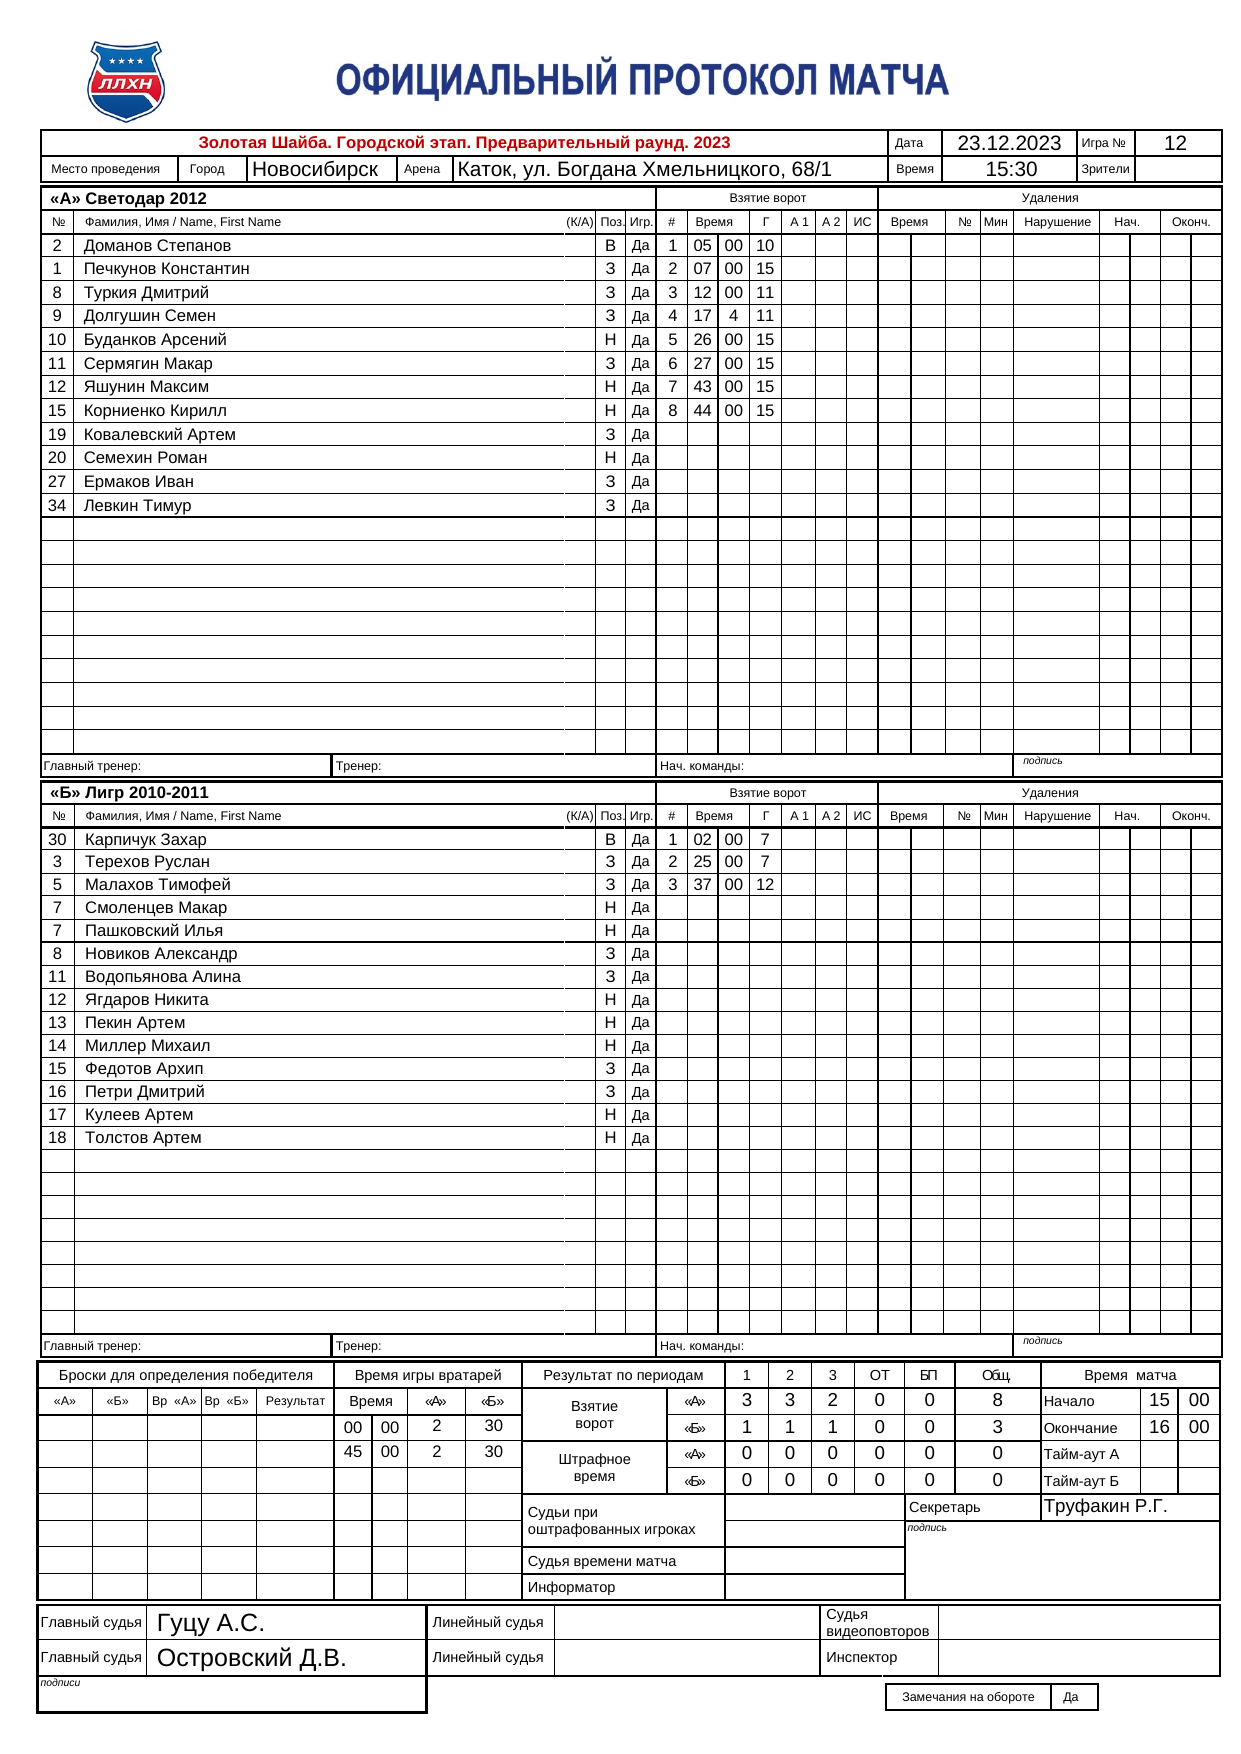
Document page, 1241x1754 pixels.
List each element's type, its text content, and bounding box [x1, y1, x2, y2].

table_cell [1099, 1682, 1220, 1711]
table_cell [847, 1173, 877, 1195]
table_cell [912, 1058, 943, 1079]
table_cell [1161, 328, 1190, 351]
table_cell 3 [956, 1415, 1040, 1440]
table_cell [1161, 541, 1190, 564]
table_cell [1131, 1288, 1160, 1310]
table_cell [1014, 1196, 1099, 1218]
table_cell Мин [981, 805, 1013, 826]
table_cell [816, 1288, 846, 1310]
table_cell [74, 518, 564, 540]
table_cell Да [626, 399, 655, 422]
table_cell [816, 1081, 846, 1103]
table_cell [1100, 1081, 1129, 1103]
table_cell [1192, 470, 1221, 493]
table_cell [981, 470, 1013, 493]
table_cell [816, 541, 846, 564]
table_cell [42, 683, 73, 706]
table_cell [946, 352, 980, 374]
table_cell [335, 1574, 371, 1599]
table_cell [42, 636, 73, 658]
table_cell [1192, 896, 1221, 918]
table_cell [1100, 636, 1129, 658]
table_cell [750, 1173, 781, 1195]
table_cell [1161, 636, 1190, 658]
table_cell [1131, 446, 1160, 469]
table_cell [1192, 305, 1221, 327]
table_cell ИС [847, 211, 877, 233]
table_cell 0 [855, 1442, 904, 1467]
table_cell [750, 565, 781, 587]
table_cell [816, 446, 846, 469]
table_cell [688, 1127, 717, 1149]
table_cell [946, 541, 980, 564]
table_cell [879, 446, 910, 469]
table_cell [816, 376, 846, 398]
table_cell [1161, 989, 1190, 1011]
table_cell [466, 1547, 521, 1573]
table_cell [626, 1150, 655, 1172]
table_cell [944, 1127, 980, 1149]
table_cell [408, 1574, 465, 1599]
table_cell 0 [905, 1468, 954, 1493]
table_cell [408, 1494, 465, 1520]
table_cell [946, 730, 980, 753]
table_cell [946, 494, 980, 516]
table_cell [912, 966, 943, 987]
table_cell [1131, 1242, 1160, 1264]
table_cell Н [596, 920, 625, 941]
table_cell [1100, 1058, 1129, 1079]
table_cell [1161, 1196, 1190, 1218]
table_cell [946, 636, 980, 658]
table_cell 7 [657, 376, 687, 398]
table_cell Время [688, 805, 749, 826]
table_cell [1014, 1104, 1099, 1126]
table_cell [981, 966, 1013, 987]
table_cell 0 [905, 1442, 954, 1467]
table_cell [1100, 1288, 1129, 1310]
table_cell [816, 1035, 846, 1057]
table_cell [750, 966, 781, 987]
table_cell [1192, 1288, 1221, 1310]
table_cell [944, 1219, 980, 1241]
table_cell [626, 1311, 655, 1333]
table_cell [719, 1311, 749, 1333]
table_cell [93, 1574, 147, 1599]
table_cell [879, 352, 910, 374]
table_cell [1100, 1035, 1129, 1057]
table_cell [816, 470, 846, 493]
table_cell [719, 683, 749, 706]
table_cell Н [596, 446, 625, 469]
table_cell 27 [42, 470, 73, 493]
table_cell [565, 1196, 595, 1218]
table_cell 00 [719, 850, 749, 872]
table_cell [257, 1574, 333, 1599]
table_cell [565, 1288, 595, 1310]
table_cell [1014, 874, 1099, 895]
table_cell [39, 1521, 92, 1546]
table_cell (К/А) [565, 211, 595, 233]
table_cell [565, 541, 595, 564]
table_cell 11 [750, 305, 781, 327]
table_cell [719, 1219, 749, 1241]
table_cell [981, 636, 1013, 658]
table_cell [1192, 1150, 1221, 1172]
table_cell «А» [408, 1389, 465, 1413]
table_cell З [596, 1081, 625, 1103]
table_cell [257, 1494, 333, 1520]
table_cell [688, 636, 717, 658]
table_cell [847, 1058, 877, 1079]
table_cell [939, 1640, 1219, 1675]
table_cell [946, 707, 980, 729]
table_cell [1161, 518, 1190, 540]
table_cell [1100, 659, 1129, 682]
table_cell [847, 588, 877, 611]
table_cell [565, 659, 595, 682]
table_cell [816, 659, 846, 682]
table_cell [555, 1640, 819, 1675]
table_cell [42, 541, 73, 564]
table_cell [847, 470, 877, 493]
table_cell [782, 281, 815, 303]
table_cell [565, 446, 595, 469]
table_cell [981, 1219, 1013, 1241]
table_cell [626, 1219, 655, 1241]
table_cell Да [626, 920, 655, 941]
table_cell Время [889, 157, 941, 181]
table_cell [39, 1441, 92, 1467]
table_cell 5 [657, 328, 687, 351]
table_cell [565, 281, 595, 303]
table_cell [816, 896, 846, 918]
table_cell [408, 1468, 465, 1493]
table_cell [626, 636, 655, 658]
table_cell [1100, 683, 1129, 706]
table_cell [816, 305, 846, 327]
table_cell 11 [42, 966, 74, 987]
table_cell [816, 1058, 846, 1079]
table_cell [688, 470, 717, 493]
table_cell [1100, 1150, 1129, 1172]
table_cell Нач. команды: [657, 755, 1012, 776]
table_cell [1161, 305, 1190, 327]
table_cell [1161, 1081, 1190, 1103]
table_cell [565, 920, 595, 941]
table_cell З [596, 966, 625, 987]
table_cell [657, 659, 687, 682]
table_cell [93, 1521, 147, 1546]
table_cell [1014, 565, 1099, 587]
table_cell [1192, 235, 1221, 256]
table_header Удаления [879, 783, 1221, 803]
table_cell [912, 1219, 943, 1241]
table_cell 00 [719, 352, 749, 374]
table_cell Да [626, 423, 655, 445]
table_cell [981, 730, 1013, 753]
table_cell [816, 1173, 846, 1195]
table_cell [626, 541, 655, 564]
table_cell [847, 896, 877, 918]
table_cell [816, 1265, 846, 1287]
table_cell [1131, 1081, 1160, 1103]
table_cell 7 [750, 850, 781, 872]
table_cell [946, 423, 980, 445]
table_cell [981, 1196, 1013, 1218]
table_cell [847, 376, 877, 398]
table_cell [912, 829, 943, 849]
table_cell Каток, ул. Богдана Хмельницкого, 68/1 [454, 157, 887, 181]
table_cell Гуцу А.С. [147, 1606, 425, 1639]
table_cell [847, 235, 877, 256]
table_cell [1131, 1012, 1160, 1033]
table_cell [688, 1012, 717, 1033]
table_cell 7 [42, 920, 74, 941]
table_header Замечания на обороте [887, 1685, 1050, 1709]
table_cell [596, 1173, 625, 1195]
table_cell [912, 399, 945, 422]
table_cell [847, 1196, 877, 1218]
table_cell [782, 829, 815, 849]
table_cell Левкин Тимур [74, 494, 564, 516]
table_cell [1192, 518, 1221, 540]
table_cell [657, 1150, 687, 1172]
table_cell [1131, 235, 1160, 256]
table_cell № [42, 805, 74, 826]
table_cell [719, 1150, 749, 1172]
table_cell [912, 1035, 943, 1057]
table_cell [1131, 683, 1160, 706]
table_cell Кулеев Артем [75, 1104, 564, 1126]
table_cell [816, 1150, 846, 1172]
table_cell [981, 989, 1013, 1011]
table_cell [981, 1288, 1013, 1310]
table_cell [847, 305, 877, 327]
table_cell [148, 1574, 201, 1599]
table_cell [782, 612, 815, 634]
table_cell [782, 943, 815, 964]
table_cell [1100, 376, 1129, 398]
table_cell [1161, 1035, 1190, 1057]
table_cell [1192, 399, 1221, 422]
table_cell [944, 1012, 980, 1033]
table_cell Оконч. [1161, 805, 1221, 826]
table_cell [981, 1058, 1013, 1079]
table_cell [1192, 659, 1221, 682]
table_cell З [596, 874, 625, 895]
table_cell Н [596, 399, 625, 422]
table_cell 15 [42, 399, 73, 422]
table_cell [565, 636, 595, 658]
table_cell [879, 1265, 910, 1287]
table_cell [1014, 257, 1099, 280]
table_cell [565, 235, 595, 256]
table_cell Новосибирск [248, 157, 396, 181]
table_cell Да [626, 235, 655, 256]
table_cell Да [626, 1012, 655, 1033]
table_cell [847, 612, 877, 634]
table_cell [565, 399, 595, 422]
table_cell [657, 1242, 687, 1264]
table_cell [782, 1219, 815, 1241]
table_cell [879, 281, 910, 303]
table_cell [1100, 829, 1129, 849]
table_cell Нарушение [1014, 211, 1099, 233]
table_header Броски для определения победителя [39, 1363, 333, 1387]
table_cell 00 [1179, 1415, 1219, 1440]
table_cell [750, 588, 781, 611]
table_cell [981, 518, 1013, 540]
table_cell [946, 235, 980, 256]
table_cell [626, 1242, 655, 1264]
table_cell Карпичук Захар [75, 829, 564, 849]
table_cell 0 [905, 1415, 954, 1440]
table_cell [879, 1150, 910, 1172]
table_cell [1192, 565, 1221, 587]
table_cell [944, 1058, 980, 1079]
table_cell [202, 1416, 256, 1440]
table_cell [981, 1265, 1013, 1287]
table_cell [912, 636, 945, 658]
table_cell [912, 376, 945, 398]
table_cell [408, 1521, 465, 1546]
table_cell [1141, 1468, 1177, 1493]
table_cell [657, 943, 687, 964]
table_cell [750, 1058, 781, 1079]
table_cell [879, 659, 910, 682]
table_cell Н [596, 896, 625, 918]
table_cell [912, 707, 945, 729]
table_cell [1131, 829, 1160, 849]
table_cell [1014, 328, 1099, 351]
table_cell [42, 1219, 74, 1241]
table_cell [657, 1012, 687, 1033]
table_cell [879, 1173, 910, 1195]
table_cell [782, 1104, 815, 1126]
table_cell [688, 1150, 717, 1172]
table_cell [657, 588, 687, 611]
table_cell [565, 612, 595, 634]
table_cell [657, 1219, 687, 1241]
table_cell [847, 636, 877, 658]
table_cell [912, 1196, 943, 1218]
table_cell [1100, 1242, 1129, 1264]
table_cell 34 [42, 494, 73, 516]
table_cell [688, 1219, 717, 1241]
table_cell [1131, 920, 1160, 941]
table_header «Б» Лигр 2010-2011 [42, 783, 655, 803]
table_cell [1014, 235, 1099, 256]
table_cell [847, 1035, 877, 1057]
table_cell [879, 612, 910, 634]
table_cell Да [626, 1058, 655, 1079]
table_cell [719, 1035, 749, 1057]
table_cell [981, 683, 1013, 706]
table_cell 15 [750, 376, 781, 398]
table_cell [596, 659, 625, 682]
table_cell [1192, 588, 1221, 611]
table_cell [1014, 399, 1099, 422]
table_cell [1192, 423, 1221, 445]
table_cell [1161, 1311, 1190, 1333]
table_cell Да [626, 376, 655, 398]
table_cell [750, 707, 781, 729]
table_cell [565, 850, 595, 872]
table_cell [1161, 850, 1190, 872]
table_cell [1192, 376, 1221, 398]
table_cell [626, 588, 655, 611]
table_cell [816, 829, 846, 849]
table_cell [688, 494, 717, 516]
table_cell [1192, 612, 1221, 634]
table_cell [816, 683, 846, 706]
table_cell Да [626, 328, 655, 351]
table_cell Да [626, 305, 655, 327]
table_cell 3 [657, 281, 687, 303]
table_cell [750, 989, 781, 1011]
table_cell [335, 1468, 371, 1493]
table_cell [879, 588, 910, 611]
table_cell [1100, 446, 1129, 469]
table_cell Да [626, 446, 655, 469]
table_cell [1014, 423, 1099, 445]
table_header Взятие ворот [657, 188, 877, 209]
table_cell Фамилия, Имя / Name, First Name [74, 211, 565, 233]
table_cell А 2 [816, 211, 846, 233]
table_cell [1131, 943, 1160, 964]
table_cell [1161, 376, 1190, 398]
table_cell [1014, 446, 1099, 469]
table_cell [847, 989, 877, 1011]
table_cell Да [626, 1081, 655, 1103]
table_cell 30 [466, 1441, 521, 1467]
table_cell [912, 565, 945, 587]
table_cell [719, 588, 749, 611]
table_cell [816, 943, 846, 964]
table_cell Печкунов Константин [74, 257, 564, 280]
table_cell [1014, 1288, 1099, 1310]
table_cell [1192, 636, 1221, 658]
table_cell [1192, 352, 1221, 374]
table_cell 12 [42, 376, 73, 398]
table_cell [912, 1288, 943, 1310]
table_cell 00 [719, 399, 749, 422]
table_cell [879, 565, 910, 587]
table_cell 1 [42, 257, 73, 280]
table_cell [657, 423, 687, 445]
table_cell [688, 1173, 717, 1195]
table_cell З [596, 1058, 625, 1079]
table_cell [1161, 1242, 1190, 1264]
table_cell [565, 1242, 595, 1264]
table_cell [946, 683, 980, 706]
table_cell [726, 1575, 904, 1599]
table_cell [879, 683, 910, 706]
table_cell 8 [42, 943, 74, 964]
table_cell [719, 966, 749, 987]
table_cell [596, 1196, 625, 1218]
table_cell [565, 565, 595, 587]
table_cell [750, 1219, 781, 1241]
table_cell [912, 518, 945, 540]
table_cell [657, 707, 687, 729]
table_cell [981, 494, 1013, 516]
table_cell [719, 636, 749, 658]
table_cell [1100, 1012, 1129, 1033]
table_cell 16 [1141, 1415, 1177, 1440]
table_cell [847, 730, 877, 753]
table_cell [1131, 1150, 1160, 1172]
table_cell Линейный судья [428, 1606, 554, 1639]
table_cell [847, 1219, 877, 1241]
table_cell [688, 730, 717, 753]
table_cell [1161, 943, 1190, 964]
table_cell [1192, 1196, 1221, 1218]
table_cell [75, 1173, 564, 1195]
table_cell [719, 730, 749, 753]
table_cell [657, 541, 687, 564]
table_cell [1192, 707, 1221, 729]
table_cell [257, 1521, 333, 1546]
table_cell [626, 683, 655, 706]
table_cell [1192, 1265, 1221, 1287]
table_cell [981, 352, 1013, 374]
picture [5, 28, 1179, 129]
table_cell 0 [905, 1389, 954, 1413]
table_cell [1192, 446, 1221, 469]
table_cell Ермаков Иван [74, 470, 564, 493]
table_cell Н [596, 1035, 625, 1057]
table_cell Пекин Артем [75, 1012, 564, 1033]
table_cell [981, 328, 1013, 351]
table_cell [657, 1265, 687, 1287]
table_cell 00 [719, 328, 749, 351]
table_cell [202, 1547, 256, 1573]
table_cell [1131, 850, 1160, 872]
table_cell [1131, 494, 1160, 516]
table_cell З [596, 305, 625, 327]
table_cell [1131, 352, 1160, 374]
table_cell 27 [688, 352, 717, 374]
table_cell [750, 1196, 781, 1218]
table_cell [981, 541, 1013, 564]
table_cell [565, 1127, 595, 1149]
table_cell [626, 707, 655, 729]
table_cell [1192, 683, 1221, 706]
table_cell [1192, 328, 1221, 351]
table_cell [912, 423, 945, 445]
table_cell [565, 328, 595, 351]
table_cell Да [626, 470, 655, 493]
table_cell [883, 1677, 1220, 1681]
table_cell 15 [1141, 1389, 1177, 1413]
table_cell [1161, 874, 1190, 895]
table_cell [335, 1547, 371, 1573]
table_cell [782, 636, 815, 658]
table_cell [981, 446, 1013, 469]
table_cell ИС [847, 805, 877, 826]
table_cell [946, 470, 980, 493]
table_cell Да [626, 896, 655, 918]
table_cell 19 [42, 423, 73, 445]
table_cell 15 [750, 352, 781, 374]
table_cell [879, 1311, 910, 1333]
table_cell [688, 612, 717, 634]
table_cell Доманов Степанов [74, 235, 564, 256]
table_cell [1192, 989, 1221, 1011]
table_cell [565, 989, 595, 1011]
table_cell Место проведения [42, 157, 177, 181]
table_cell 00 [719, 829, 749, 849]
table_header ОТ [855, 1363, 904, 1387]
table_cell [1131, 305, 1160, 327]
table_cell [750, 541, 781, 564]
table_cell [596, 518, 625, 540]
table_cell [657, 446, 687, 469]
table_cell [946, 518, 980, 540]
table_cell Тренер: [333, 1335, 655, 1356]
table_cell [816, 707, 846, 729]
table_header Удаления [879, 188, 1221, 209]
table_cell [782, 874, 815, 895]
table_cell # [657, 805, 687, 826]
table_cell [75, 1265, 564, 1287]
table_cell [657, 1196, 687, 1218]
table_cell [596, 636, 625, 658]
table_cell 10 [750, 235, 781, 256]
table_cell [1161, 281, 1190, 303]
table_cell [1100, 235, 1129, 256]
table_cell Судья времени матча [523, 1548, 724, 1573]
table_cell [944, 850, 980, 872]
table_cell [1014, 850, 1099, 872]
table_header Результат по периодам [523, 1363, 724, 1387]
table_cell [626, 659, 655, 682]
table_cell 12 [688, 281, 717, 303]
table_cell [688, 423, 717, 445]
table_cell [1100, 328, 1129, 351]
table_cell [688, 518, 717, 540]
table_cell [93, 1494, 147, 1520]
table_cell [726, 1521, 904, 1546]
table_cell [847, 446, 877, 469]
table_cell [596, 1150, 625, 1172]
table_cell [782, 1012, 815, 1033]
table_cell [782, 659, 815, 682]
table_cell 15 [42, 1058, 74, 1079]
table_cell Мин [981, 211, 1013, 233]
table_cell [912, 1242, 943, 1264]
table_cell [946, 659, 980, 682]
table_cell [944, 896, 980, 918]
table_cell [657, 1081, 687, 1103]
table_cell [750, 683, 781, 706]
table_header Общ. [956, 1363, 1040, 1387]
table_cell [626, 730, 655, 753]
table_cell 17 [42, 1104, 74, 1126]
table_cell [1014, 588, 1099, 611]
table_cell [944, 1150, 980, 1172]
table_cell Результат [257, 1389, 333, 1413]
table_cell [944, 1173, 980, 1195]
table_cell [750, 423, 781, 445]
table_cell [688, 1265, 717, 1287]
table_cell [847, 1288, 877, 1310]
table_cell 12 [750, 874, 781, 895]
table_cell [596, 565, 625, 587]
table_cell [939, 1606, 1219, 1639]
table_cell [981, 376, 1013, 398]
table_cell [657, 683, 687, 706]
table_cell [782, 376, 815, 398]
table_cell [74, 730, 564, 753]
table_cell 1 [657, 829, 687, 849]
table_cell Да [626, 943, 655, 964]
table_cell [944, 1242, 980, 1264]
table_cell [847, 1265, 877, 1287]
table_cell 15 [750, 257, 781, 280]
table_cell [912, 1081, 943, 1103]
table_cell [202, 1521, 256, 1546]
table_cell [1161, 1058, 1190, 1079]
table_cell 4 [719, 305, 749, 327]
table_cell [75, 1288, 564, 1310]
table_cell Туркия Дмитрий [74, 281, 564, 303]
table_cell [719, 518, 749, 540]
table_cell [981, 1311, 1013, 1333]
table_cell [782, 683, 815, 706]
table_cell [782, 565, 815, 587]
table_cell Да [626, 352, 655, 374]
table_cell [1161, 1219, 1190, 1241]
table_cell [688, 446, 717, 469]
table_cell [719, 659, 749, 682]
table_cell [1131, 257, 1160, 280]
table_cell [565, 730, 595, 753]
table_cell [912, 1173, 943, 1195]
table_cell [750, 1127, 781, 1149]
table_cell [1100, 470, 1129, 493]
table_cell [782, 730, 815, 753]
table_cell [1161, 659, 1190, 682]
table_cell [565, 518, 595, 540]
table_cell [782, 1265, 815, 1287]
table_cell Время [688, 211, 749, 233]
table_cell [981, 1035, 1013, 1057]
table_cell [565, 1311, 595, 1333]
table_cell [816, 1012, 846, 1033]
table_cell [42, 518, 73, 540]
table_cell 45 [335, 1441, 371, 1467]
table_cell [1192, 1242, 1221, 1264]
table_cell [596, 1219, 625, 1241]
table_cell [750, 896, 781, 918]
table_cell [39, 1547, 92, 1573]
table_cell [74, 636, 564, 658]
table_cell [93, 1468, 147, 1493]
table_cell [42, 730, 73, 753]
table_cell 00 [373, 1416, 407, 1440]
table_cell [373, 1468, 407, 1493]
table_cell [879, 470, 910, 493]
table_cell [946, 565, 980, 587]
table_cell [944, 874, 980, 895]
table_cell 11 [750, 281, 781, 303]
table_cell 8 [657, 399, 687, 422]
table_cell 15 [750, 328, 781, 351]
table_cell [202, 1468, 256, 1493]
table_cell [946, 328, 980, 351]
table_cell [688, 966, 717, 987]
table_cell [555, 1606, 819, 1639]
table_cell Главный тренер: [42, 755, 330, 776]
table_cell [1192, 1219, 1221, 1241]
table_cell [719, 920, 749, 941]
table_cell [847, 518, 877, 540]
table_cell [42, 612, 73, 634]
table_cell [879, 636, 910, 658]
table_cell [726, 1495, 904, 1520]
table_cell [879, 1012, 910, 1033]
table_cell [596, 1311, 625, 1333]
table_cell [750, 730, 781, 753]
table_cell [816, 1196, 846, 1218]
table_cell [42, 1288, 74, 1310]
table_cell [42, 1196, 74, 1218]
table_cell [1192, 1173, 1221, 1195]
table_cell [981, 305, 1013, 327]
table_cell [879, 896, 910, 918]
table_cell [596, 1288, 625, 1310]
table_cell [782, 423, 815, 445]
table_cell [688, 1104, 717, 1126]
table_cell [981, 1081, 1013, 1103]
table_cell 2 [657, 257, 687, 280]
table_cell З [596, 257, 625, 280]
table_cell 00 [719, 376, 749, 398]
table_cell [1131, 328, 1160, 351]
table_cell [1161, 565, 1190, 587]
table_cell [782, 257, 815, 280]
table_cell 14 [42, 1035, 74, 1057]
table_cell [782, 989, 815, 1011]
table_cell [428, 1677, 882, 1711]
table_cell [782, 966, 815, 987]
table_cell [565, 376, 595, 398]
table_cell [847, 1311, 877, 1333]
table_cell [42, 1242, 74, 1264]
table_cell В [596, 235, 625, 256]
table_cell [750, 1012, 781, 1033]
table_cell [1192, 966, 1221, 987]
table_cell Петри Дмитрий [75, 1081, 564, 1103]
table_header 12 [1136, 131, 1221, 155]
table_cell 8 [42, 281, 73, 303]
table_cell [373, 1547, 407, 1573]
table_cell [688, 659, 717, 682]
table_cell [1014, 1219, 1099, 1241]
table_cell [879, 1081, 910, 1103]
table_cell [1131, 541, 1160, 564]
table_cell З [596, 470, 625, 493]
table_cell [912, 352, 945, 374]
table_cell [688, 943, 717, 964]
table_cell З [596, 943, 625, 964]
table_cell [719, 707, 749, 729]
table_cell [816, 423, 846, 445]
table_cell [879, 920, 910, 941]
table_cell [466, 1574, 521, 1599]
table_cell [981, 707, 1013, 729]
table_cell [1014, 541, 1099, 564]
table_cell 37 [688, 874, 717, 895]
table_cell [847, 281, 877, 303]
table_cell [565, 257, 595, 280]
table_cell Смоленцев Макар [75, 896, 564, 918]
table_cell [565, 1173, 595, 1195]
table_cell [1131, 1035, 1160, 1057]
table_cell [816, 1127, 846, 1149]
table_cell [42, 1150, 74, 1172]
table_cell Да [626, 1104, 655, 1126]
table_cell [1192, 943, 1221, 964]
table_cell 02 [688, 829, 717, 849]
table_cell [626, 1196, 655, 1218]
table_cell [719, 541, 749, 564]
table_cell [912, 1311, 943, 1333]
table_cell [1131, 612, 1160, 634]
table_cell [816, 1242, 846, 1264]
table_cell [1192, 257, 1221, 280]
table_cell [1100, 920, 1129, 941]
table_cell [782, 494, 815, 516]
table_cell [879, 943, 910, 964]
table_cell [1161, 920, 1190, 941]
table_cell [750, 659, 781, 682]
table_cell З [596, 423, 625, 445]
table_cell [782, 1196, 815, 1218]
table_cell [373, 1574, 407, 1599]
table_cell Игр. [626, 805, 655, 826]
table_cell [1192, 1035, 1221, 1057]
table_cell [1192, 920, 1221, 941]
table_cell [688, 541, 717, 564]
table_cell [75, 1219, 564, 1241]
table_cell Н [596, 376, 625, 398]
table_cell [1100, 518, 1129, 540]
table_cell [1100, 257, 1129, 280]
table_cell [202, 1494, 256, 1520]
table_cell [1100, 565, 1129, 587]
table_cell [1131, 874, 1160, 895]
table_cell [944, 1196, 980, 1218]
table_cell [688, 1196, 717, 1218]
table_header Время матча [1042, 1363, 1219, 1387]
table_cell [750, 494, 781, 516]
table_cell 15 [750, 399, 781, 422]
table_cell Нач. [1100, 211, 1160, 233]
table_cell 0 [769, 1442, 811, 1467]
table_cell [1131, 565, 1160, 587]
table_cell [946, 305, 980, 327]
table_cell Н [596, 328, 625, 351]
table_cell [1014, 943, 1099, 964]
table_cell [1161, 399, 1190, 422]
table_cell Н [596, 989, 625, 1011]
table_cell [750, 518, 781, 540]
table_cell [466, 1521, 521, 1546]
table_cell [657, 1311, 687, 1333]
table_cell [816, 636, 846, 658]
table_cell [626, 565, 655, 587]
table_cell «Б » [466, 1389, 521, 1413]
table_cell [1100, 281, 1129, 303]
table_cell [148, 1521, 201, 1546]
table_cell [688, 588, 717, 611]
table_cell [879, 989, 910, 1011]
table_cell [657, 1058, 687, 1079]
table_cell № [946, 211, 980, 233]
table_cell [1161, 494, 1190, 516]
table_cell 3 [657, 874, 687, 895]
table_cell Линейный судья [428, 1640, 554, 1675]
table_cell [1131, 281, 1160, 303]
table_cell [1014, 1127, 1099, 1149]
table_cell [1161, 612, 1190, 634]
table_cell 2 [408, 1441, 465, 1467]
table_cell [879, 829, 910, 849]
table_cell А 1 [782, 805, 815, 826]
table_cell [847, 565, 877, 587]
table_cell [946, 399, 980, 422]
table_cell [1014, 1173, 1099, 1195]
table_cell [912, 1265, 943, 1287]
table_cell 0 [769, 1468, 811, 1493]
table_cell [657, 470, 687, 493]
table_cell [847, 1081, 877, 1103]
table_cell [1100, 966, 1129, 987]
table_cell [42, 1265, 74, 1287]
table_cell [847, 541, 877, 564]
table_cell [981, 829, 1013, 849]
table_cell [688, 683, 717, 706]
table_cell [75, 1242, 564, 1264]
table_cell [1192, 1012, 1221, 1033]
table_cell 0 [726, 1442, 768, 1467]
table_cell [257, 1547, 333, 1573]
table_cell 8 [956, 1389, 1040, 1413]
table_cell [565, 943, 595, 964]
table_cell [657, 1173, 687, 1195]
table_cell [688, 1311, 717, 1333]
table_cell [1131, 376, 1160, 398]
table_cell Оконч. [1161, 211, 1221, 233]
table_cell [981, 850, 1013, 872]
table_cell [565, 707, 595, 729]
table_cell Вр «А» [148, 1389, 201, 1413]
table_cell [1014, 352, 1099, 374]
table_cell [719, 1127, 749, 1149]
table_cell [1161, 423, 1190, 445]
table_cell [1161, 1127, 1190, 1149]
table_cell Г [750, 805, 781, 826]
table_cell [1179, 1441, 1219, 1467]
table_cell [1014, 989, 1099, 1011]
table_header 23.12.2023 [943, 131, 1076, 155]
table_cell Тренер: [333, 755, 655, 776]
table_cell [782, 446, 815, 469]
table_cell [879, 707, 910, 729]
table_header Время игры вратарей [335, 1363, 521, 1387]
table_header Дата [889, 131, 941, 155]
table_cell [596, 612, 625, 634]
table_cell [719, 989, 749, 1011]
table_cell [912, 1150, 943, 1172]
table_cell 00 [719, 874, 749, 895]
table_cell [1131, 1219, 1160, 1241]
table_cell [202, 1574, 256, 1599]
table_cell 43 [688, 376, 717, 398]
table_cell [596, 683, 625, 706]
table_cell [148, 1494, 201, 1520]
table_cell [1161, 235, 1190, 256]
table_cell [39, 1416, 92, 1440]
table_cell 7 [42, 896, 74, 918]
table_cell [74, 588, 564, 611]
table_cell [750, 920, 781, 941]
table_cell [981, 235, 1013, 256]
table_cell [981, 1012, 1013, 1033]
table_cell [565, 588, 595, 611]
table_cell [1161, 829, 1190, 849]
table_cell [74, 707, 564, 729]
table_cell [912, 494, 945, 516]
table_cell [816, 588, 846, 611]
table_cell [1161, 683, 1190, 706]
table_cell [596, 1242, 625, 1264]
table_cell [879, 494, 910, 516]
table_cell [879, 850, 910, 872]
table_cell [1161, 1104, 1190, 1126]
table_cell З [596, 850, 625, 872]
table_cell [1161, 588, 1190, 611]
table_cell [257, 1441, 333, 1467]
table_cell [847, 494, 877, 516]
table_cell [912, 1012, 943, 1033]
table_cell [1100, 305, 1129, 327]
table_cell З [596, 281, 625, 303]
table_cell 1 [726, 1415, 768, 1440]
table_cell [1100, 423, 1129, 445]
table_cell [1014, 1058, 1099, 1079]
table_cell [1192, 1104, 1221, 1126]
table_cell [1014, 305, 1099, 327]
table_cell [944, 920, 980, 941]
table_cell 00 [1179, 1389, 1219, 1413]
table_cell [816, 494, 846, 516]
table_cell [847, 257, 877, 280]
table_cell [750, 1035, 781, 1057]
table_cell [782, 352, 815, 374]
table_cell [1014, 1242, 1099, 1264]
table_cell [93, 1547, 147, 1573]
table_cell [879, 1196, 910, 1218]
table_cell [847, 850, 877, 872]
table_cell 0 [956, 1468, 1040, 1493]
table_cell [39, 1494, 92, 1520]
table_cell А 1 [782, 211, 815, 233]
table_cell [1192, 1058, 1221, 1079]
table_cell [981, 943, 1013, 964]
table_cell [42, 707, 73, 729]
table_cell [596, 1265, 625, 1287]
table_cell [847, 829, 877, 849]
table_cell [847, 659, 877, 682]
table_cell [688, 1058, 717, 1079]
table_cell [1192, 829, 1221, 849]
table_cell [1131, 1173, 1160, 1195]
table_cell [42, 588, 73, 611]
table_cell З [596, 494, 625, 516]
table_cell [816, 730, 846, 753]
table_cell [1192, 850, 1221, 872]
table_cell [688, 1081, 717, 1103]
table_cell Вр «Б» [202, 1389, 256, 1413]
table_cell [782, 707, 815, 729]
table_cell [626, 1265, 655, 1287]
table_cell Город [179, 157, 246, 181]
table_cell [1100, 1127, 1129, 1149]
table_cell Да [626, 874, 655, 895]
table_cell Главный судья [39, 1606, 146, 1639]
table_cell Сермягин Макар [74, 352, 564, 374]
table_cell [816, 612, 846, 634]
table_cell «А» [668, 1442, 724, 1467]
table_cell Корниенко Кирилл [74, 399, 564, 422]
table_cell [39, 1468, 92, 1493]
table_cell [981, 612, 1013, 634]
table_cell [912, 235, 945, 256]
table_cell [1014, 1035, 1099, 1057]
table_cell [782, 541, 815, 564]
table_cell Нарушение [1014, 805, 1099, 826]
table_cell Яшунин Максим [74, 376, 564, 398]
table_cell [816, 989, 846, 1011]
table_cell [946, 376, 980, 398]
table_cell Труфакин Р.Г. [1042, 1495, 1219, 1520]
table_cell [657, 896, 687, 918]
table_cell [816, 920, 846, 941]
table_cell [565, 829, 595, 849]
table_cell [657, 1104, 687, 1126]
table_cell Ягдаров Никита [75, 989, 564, 1011]
table_cell 3 [726, 1389, 768, 1413]
table_cell Да [626, 850, 655, 872]
table_cell [719, 423, 749, 445]
table_cell [657, 612, 687, 634]
table_cell [981, 920, 1013, 941]
table_cell [912, 920, 943, 941]
table_cell [847, 399, 877, 422]
table_cell [1100, 874, 1129, 895]
table_cell Инспектор [821, 1640, 938, 1675]
table_cell [782, 920, 815, 941]
table_cell 0 [855, 1415, 904, 1440]
table_cell [688, 1242, 717, 1264]
table_cell [847, 352, 877, 374]
table_cell [847, 1127, 877, 1149]
table_cell [1161, 352, 1190, 374]
table_cell 1 [769, 1415, 811, 1440]
table_cell [879, 1242, 910, 1264]
table_cell [879, 518, 910, 540]
table_cell [1131, 423, 1160, 445]
table_cell [750, 470, 781, 493]
table_cell [944, 1081, 980, 1103]
table_cell [565, 1150, 595, 1172]
table_cell [1100, 1311, 1129, 1333]
table_cell [93, 1416, 147, 1440]
table_cell 6 [657, 352, 687, 374]
table_cell 26 [688, 328, 717, 351]
table_cell 00 [719, 281, 749, 303]
table_cell [1014, 470, 1099, 493]
table_cell [1100, 850, 1129, 872]
table_cell [1161, 896, 1190, 918]
table_cell 0 [855, 1468, 904, 1493]
table_cell [1161, 1150, 1190, 1172]
table_cell [1100, 707, 1129, 729]
table_cell [782, 1127, 815, 1149]
table_header 2 [769, 1363, 811, 1387]
table_cell [847, 328, 877, 351]
table_cell [750, 1081, 781, 1103]
table_cell [1100, 541, 1129, 564]
table_cell [1100, 1196, 1129, 1218]
table_cell [1014, 376, 1099, 398]
table_cell Да [626, 829, 655, 849]
table_cell [782, 518, 815, 540]
table_cell [750, 446, 781, 469]
table_cell [782, 1081, 815, 1103]
table_cell 12 [42, 989, 74, 1011]
table_cell [42, 1173, 74, 1195]
table_cell [719, 470, 749, 493]
table_cell [1131, 1127, 1160, 1149]
table_cell [981, 659, 1013, 682]
table_cell 05 [688, 235, 717, 256]
table_cell [1100, 494, 1129, 516]
table_cell [912, 541, 945, 564]
table_header Золотая Шайба. Городской этап. Предварительный раунд. 2023 [42, 131, 887, 155]
table_cell 44 [688, 399, 717, 422]
table_cell [879, 966, 910, 987]
table_cell Да [626, 281, 655, 303]
table_cell [912, 612, 945, 634]
table_cell [1100, 399, 1129, 422]
table_cell Нач. команды: [657, 1335, 1012, 1356]
table_cell Время [879, 211, 945, 233]
table_cell [1014, 281, 1099, 303]
table_cell [1192, 1081, 1221, 1103]
table_cell [626, 612, 655, 634]
table_cell [74, 659, 564, 682]
table_cell 20 [42, 446, 73, 469]
table_cell [657, 920, 687, 941]
table_cell Фамилия, Имя / Name, First Name [75, 805, 565, 826]
table_cell [782, 1288, 815, 1310]
table_cell 16 [42, 1081, 74, 1103]
table_cell [946, 588, 980, 611]
table_cell Н [596, 1012, 625, 1033]
table_cell [1014, 494, 1099, 516]
table_cell [75, 1196, 564, 1218]
table_cell [847, 1242, 877, 1264]
table_cell [912, 305, 945, 327]
table_cell Миллер Михаил [75, 1035, 564, 1057]
table_cell [719, 1288, 749, 1310]
table_cell Терехов Руслан [75, 850, 564, 872]
table_cell «А» [668, 1389, 724, 1413]
table_cell [148, 1547, 201, 1573]
table_cell [1136, 157, 1221, 181]
table_cell [688, 896, 717, 918]
table_cell [912, 896, 943, 918]
table_cell «Б» [668, 1415, 724, 1440]
table_cell Буданков Арсений [74, 328, 564, 351]
table_cell [565, 423, 595, 445]
table_cell [657, 494, 687, 516]
table_cell № [42, 211, 73, 233]
table_cell 7 [750, 829, 781, 849]
table_cell Новиков Александр [75, 943, 564, 964]
table_cell [257, 1468, 333, 1493]
table_cell [912, 989, 943, 1011]
table_cell [1161, 1173, 1190, 1195]
table_cell [879, 257, 910, 280]
table_cell [688, 920, 717, 941]
table_cell [981, 1150, 1013, 1172]
table_header 3 [812, 1363, 854, 1387]
table_cell 00 [335, 1416, 371, 1440]
table_cell [981, 1173, 1013, 1195]
table_cell [1131, 707, 1160, 729]
table_cell [1192, 494, 1221, 516]
table_cell [1100, 588, 1129, 611]
table_cell [1014, 1081, 1099, 1103]
table_header 1 [726, 1363, 768, 1387]
table_cell [719, 1104, 749, 1126]
table_cell [879, 1058, 910, 1079]
table_cell [1131, 636, 1160, 658]
table_cell 0 [956, 1442, 1040, 1467]
table_cell [565, 1058, 595, 1079]
table_cell [879, 376, 910, 398]
table_cell [1131, 1058, 1160, 1079]
table_cell Островский Д.В. [147, 1640, 425, 1675]
table_cell «А» [39, 1389, 92, 1413]
table_cell 18 [42, 1127, 74, 1149]
table_cell [626, 518, 655, 540]
table_cell [847, 423, 877, 445]
table_cell [335, 1494, 371, 1520]
table_cell [596, 541, 625, 564]
table_cell [626, 1288, 655, 1310]
table_cell [912, 730, 945, 753]
table_cell [1192, 281, 1221, 303]
table_cell подпись [1014, 755, 1221, 776]
table_cell Пашковский Илья [75, 920, 564, 941]
table_cell [1192, 874, 1221, 895]
table_cell [1192, 1127, 1221, 1149]
table_cell Тайм-аут Б [1042, 1468, 1140, 1493]
table_cell [565, 966, 595, 987]
table_cell [750, 1311, 781, 1333]
table_cell [816, 1104, 846, 1126]
table_cell 13 [42, 1012, 74, 1033]
table_cell [912, 659, 945, 682]
table_cell [816, 850, 846, 872]
table_cell [879, 305, 910, 327]
table_cell [719, 494, 749, 516]
table_cell [981, 896, 1013, 918]
table_cell [981, 1242, 1013, 1264]
table_cell [74, 683, 564, 706]
table_cell [847, 920, 877, 941]
table_cell [912, 281, 945, 303]
table_cell 00 [719, 257, 749, 280]
table_cell [1014, 612, 1099, 634]
table_cell [879, 399, 910, 422]
table_cell [782, 1058, 815, 1079]
table_cell [1014, 896, 1099, 918]
table_cell [373, 1494, 407, 1520]
table_cell [1014, 1150, 1099, 1172]
table_cell [75, 1311, 564, 1333]
table_cell [74, 541, 564, 564]
table_cell 00 [719, 235, 749, 256]
table_cell [1131, 399, 1160, 422]
table_cell [816, 518, 846, 540]
table_cell [466, 1494, 521, 1520]
table_cell [879, 328, 910, 351]
table_cell [596, 707, 625, 729]
table_cell [719, 1242, 749, 1264]
table_cell [1014, 829, 1099, 849]
table_cell [944, 1265, 980, 1287]
table_cell [1131, 1196, 1160, 1218]
table_cell [1131, 966, 1160, 987]
table_cell [657, 565, 687, 587]
table_cell [912, 943, 943, 964]
table_cell [1131, 1265, 1160, 1287]
table_cell [912, 850, 943, 872]
table_cell [944, 989, 980, 1011]
table_cell [981, 874, 1013, 895]
table_cell [1131, 989, 1160, 1011]
table_cell [719, 1173, 749, 1195]
table_cell [879, 423, 910, 445]
table_cell [981, 281, 1013, 303]
table_cell [1179, 1468, 1219, 1493]
table_cell подписи [39, 1677, 425, 1711]
table_cell [1100, 1173, 1129, 1195]
table_cell [782, 1150, 815, 1172]
table_cell [879, 730, 910, 753]
table_cell [981, 565, 1013, 587]
table_cell [257, 1416, 333, 1440]
table_cell [944, 1104, 980, 1126]
table_cell [912, 1127, 943, 1149]
table_cell [782, 399, 815, 422]
table_cell 4 [657, 305, 687, 327]
table_cell [816, 1311, 846, 1333]
table_cell [782, 235, 815, 256]
table_cell [750, 636, 781, 658]
table_cell [565, 874, 595, 895]
table_cell Водопьянова Алина [75, 966, 564, 987]
table_cell Судья видеоповторов [821, 1606, 938, 1639]
table_cell [750, 612, 781, 634]
table_cell [1161, 966, 1190, 987]
table_cell 3 [42, 850, 74, 872]
table_cell [719, 1196, 749, 1218]
table_cell [719, 1265, 749, 1287]
table_cell 30 [466, 1416, 521, 1440]
table_cell [1014, 920, 1099, 941]
table_cell [626, 1173, 655, 1195]
table_cell [912, 1104, 943, 1126]
table_cell [944, 1311, 980, 1333]
table_cell [981, 399, 1013, 422]
table_cell Н [596, 1104, 625, 1126]
table_cell [1100, 1104, 1129, 1126]
table_cell Н [596, 1127, 625, 1149]
table_cell [816, 1219, 846, 1241]
table_cell [782, 328, 815, 351]
table_cell [1100, 1265, 1129, 1287]
table_cell [1161, 1288, 1190, 1310]
table_cell [565, 1081, 595, 1103]
table_cell [719, 446, 749, 469]
table_cell 2 [657, 850, 687, 872]
table_cell [879, 1219, 910, 1241]
table_cell [1192, 1311, 1221, 1333]
table_cell [750, 1265, 781, 1287]
table_cell Судьи при оштрафованных игроках [523, 1495, 724, 1546]
table_cell [981, 588, 1013, 611]
table_cell 5 [42, 874, 74, 895]
table_cell З [596, 352, 625, 374]
table_cell [565, 305, 595, 327]
table_cell [148, 1416, 201, 1440]
table_cell 3 [769, 1389, 811, 1413]
table_cell Игр. [626, 211, 655, 233]
table_cell [726, 1548, 904, 1573]
table_cell [782, 1173, 815, 1195]
table_cell [912, 874, 943, 895]
table_cell [816, 235, 846, 256]
table_cell [565, 352, 595, 374]
table_cell [408, 1547, 465, 1573]
table_cell [1014, 1311, 1099, 1333]
table_cell [1192, 541, 1221, 564]
table_cell [565, 896, 595, 918]
table_cell [373, 1521, 407, 1546]
table_cell [657, 1127, 687, 1149]
table_cell [816, 874, 846, 895]
table_cell 11 [42, 352, 73, 374]
table_cell «Б» [93, 1389, 147, 1413]
table_cell [1014, 707, 1099, 729]
table_cell Время [879, 805, 943, 826]
table_cell № [944, 805, 980, 826]
table_cell [719, 1081, 749, 1103]
table_cell 2 [42, 235, 73, 256]
table_cell [981, 1127, 1013, 1149]
table_cell [565, 1104, 595, 1126]
table_cell [565, 1035, 595, 1057]
table_cell 30 [42, 829, 74, 849]
table_cell [1131, 588, 1160, 611]
table_cell [1131, 1104, 1160, 1126]
table_cell [42, 565, 73, 587]
table_cell [688, 707, 717, 729]
table_cell [1100, 989, 1129, 1011]
table_cell [1100, 612, 1129, 634]
table_cell 15:30 [943, 157, 1076, 181]
table_cell [1014, 730, 1099, 753]
table_cell Федотов Архип [75, 1058, 564, 1079]
table_cell Да [626, 966, 655, 987]
table_cell [42, 659, 73, 682]
table_cell Да [626, 1127, 655, 1149]
table_cell [1131, 896, 1160, 918]
table_cell Толстов Артем [75, 1127, 564, 1149]
table_cell [816, 399, 846, 422]
table_cell 9 [42, 305, 73, 327]
table_cell [1161, 1265, 1190, 1287]
table_cell [847, 966, 877, 987]
table_cell [596, 588, 625, 611]
table_cell [750, 1288, 781, 1310]
table_cell [1131, 730, 1160, 753]
table_cell Окончание [1042, 1415, 1140, 1440]
table_cell [847, 707, 877, 729]
table_cell Начало [1042, 1389, 1140, 1413]
table_cell Секретарь [906, 1495, 1040, 1520]
table_cell [944, 1288, 980, 1310]
table_cell [816, 257, 846, 280]
table_cell [782, 1242, 815, 1264]
table_cell [466, 1468, 521, 1493]
table_cell Зрители [1078, 157, 1134, 181]
table_cell [944, 1035, 980, 1057]
table_cell [750, 943, 781, 964]
table_cell [657, 636, 687, 658]
table_cell [879, 1035, 910, 1057]
table_cell [847, 1012, 877, 1033]
table_cell [879, 235, 910, 256]
table_cell [816, 565, 846, 587]
table_cell [1131, 518, 1160, 540]
table_cell [1014, 1265, 1099, 1287]
table_cell [782, 470, 815, 493]
table_cell [39, 1574, 92, 1599]
table_cell [1192, 730, 1221, 753]
table_cell [1131, 1311, 1160, 1333]
table_cell 00 [373, 1441, 407, 1467]
table_cell [1014, 683, 1099, 706]
table_cell Да [626, 494, 655, 516]
table_cell 2 [408, 1416, 465, 1440]
table_cell [944, 943, 980, 964]
table_cell [782, 305, 815, 327]
table_cell [1141, 1441, 1177, 1467]
table_cell [782, 588, 815, 611]
table_cell [719, 612, 749, 634]
table_cell [565, 470, 595, 493]
table_cell [75, 1150, 564, 1172]
table_cell [719, 943, 749, 964]
table_cell Время [335, 1389, 407, 1413]
table_cell [1014, 659, 1099, 682]
table_cell [816, 281, 846, 303]
table_cell [93, 1441, 147, 1467]
table_cell [1161, 707, 1190, 729]
table_cell [1131, 470, 1160, 493]
table_cell 17 [688, 305, 717, 327]
table_cell [148, 1441, 201, 1467]
table_cell [565, 683, 595, 706]
table_cell [335, 1521, 371, 1546]
table_cell [816, 352, 846, 374]
table_cell [944, 829, 980, 849]
table_cell [912, 446, 945, 469]
table_cell [782, 850, 815, 872]
table_cell [912, 470, 945, 493]
table_cell [719, 1058, 749, 1079]
table_cell [657, 1035, 687, 1057]
table_cell [148, 1468, 201, 1493]
table_cell [782, 1035, 815, 1057]
table_cell Долгушин Семен [74, 305, 564, 327]
table_cell Главный судья [39, 1640, 146, 1675]
table_cell [946, 257, 980, 280]
table_cell [782, 1311, 815, 1333]
table_cell [879, 541, 910, 564]
table_header Взятие ворот [657, 783, 877, 803]
table_cell Семехин Роман [74, 446, 564, 469]
table_cell 10 [42, 328, 73, 351]
table_cell [912, 588, 945, 611]
table_header Да [1052, 1685, 1097, 1709]
table_cell [1014, 518, 1099, 540]
table_cell [847, 683, 877, 706]
table_cell [42, 1311, 74, 1333]
table_cell Штрафное время [523, 1442, 666, 1493]
table_header «А» Светодар 2012 [42, 188, 655, 209]
table_cell [847, 1104, 877, 1126]
table_cell [688, 565, 717, 587]
table_cell [944, 966, 980, 987]
table_cell [816, 966, 846, 987]
table_cell [657, 730, 687, 753]
table_cell 25 [688, 850, 717, 872]
table_cell [688, 1288, 717, 1310]
table_cell [981, 423, 1013, 445]
table_cell [847, 874, 877, 895]
table_cell [565, 1219, 595, 1241]
table_cell 07 [688, 257, 717, 280]
table_cell подпись [1014, 1335, 1221, 1356]
table_cell [946, 281, 980, 303]
table_cell Арена [398, 157, 452, 181]
table_cell [1014, 636, 1099, 658]
table_cell # [657, 211, 687, 233]
table_cell [565, 1012, 595, 1033]
table_cell [657, 966, 687, 987]
table_cell Главный тренер: [42, 1335, 330, 1356]
table_cell [1161, 730, 1190, 753]
table_cell [847, 1150, 877, 1172]
table_cell Поз. [596, 211, 625, 233]
table_cell [688, 989, 717, 1011]
table_cell Поз. [596, 805, 625, 826]
table_cell Малахов Тимофей [75, 874, 564, 895]
table_cell [74, 612, 564, 634]
table_cell [946, 446, 980, 469]
table_cell Ковалевский Артем [74, 423, 564, 445]
table_cell [719, 896, 749, 918]
table_cell Нач. [1100, 805, 1160, 826]
table_cell Г [750, 211, 781, 233]
table_cell [1161, 470, 1190, 493]
table_cell [946, 612, 980, 634]
table_cell В [596, 829, 625, 849]
table_cell «Б» [668, 1468, 724, 1493]
table_cell Информатор [523, 1575, 724, 1599]
table_header БП [905, 1363, 954, 1387]
table_cell [1100, 352, 1129, 374]
table_cell [1131, 659, 1160, 682]
table_cell подпись [906, 1522, 1219, 1599]
table_cell [565, 1265, 595, 1287]
table_cell [750, 1242, 781, 1264]
table_cell Да [626, 257, 655, 280]
table_cell Взятие ворот [523, 1389, 666, 1440]
table_cell [688, 1035, 717, 1057]
table_cell 0 [812, 1442, 854, 1467]
table_cell [657, 1288, 687, 1310]
table_cell 0 [812, 1468, 854, 1493]
table_cell [1161, 257, 1190, 280]
table_cell [912, 257, 945, 280]
table_cell [74, 565, 564, 587]
table_cell [565, 494, 595, 516]
table_cell [816, 328, 846, 351]
table_cell [879, 1127, 910, 1149]
table_cell [1014, 1012, 1099, 1033]
table_cell Да [626, 989, 655, 1011]
table_cell [596, 730, 625, 753]
table_cell Да [626, 1035, 655, 1057]
table_cell (К/А) [565, 805, 595, 826]
table_cell [657, 989, 687, 1011]
table_cell [912, 328, 945, 351]
table_cell [202, 1441, 256, 1467]
table_cell Тайм-аут А [1042, 1441, 1140, 1467]
table_cell [1161, 446, 1190, 469]
table_cell [912, 683, 945, 706]
table_cell [1100, 730, 1129, 753]
table_cell 1 [812, 1415, 854, 1440]
table_cell А 2 [816, 805, 846, 826]
table_cell [719, 565, 749, 587]
table_header Игра № [1078, 131, 1134, 155]
table_cell [657, 518, 687, 540]
table_cell [1100, 943, 1129, 964]
table_cell 0 [726, 1468, 768, 1493]
table_cell [981, 257, 1013, 280]
table_cell [1100, 1219, 1129, 1241]
table_cell 1 [657, 235, 687, 256]
table_cell [879, 1104, 910, 1126]
table_cell [981, 1104, 1013, 1126]
table_cell [1100, 896, 1129, 918]
table_cell [879, 1288, 910, 1310]
table_cell [879, 874, 910, 895]
table_cell [1014, 966, 1099, 987]
table_cell [782, 896, 815, 918]
table_cell [750, 1104, 781, 1126]
table_cell [847, 943, 877, 964]
table_cell 2 [812, 1389, 854, 1413]
table_cell [719, 1012, 749, 1033]
table_cell [750, 1150, 781, 1172]
table_cell 0 [855, 1389, 904, 1413]
table_cell [1161, 1012, 1190, 1033]
